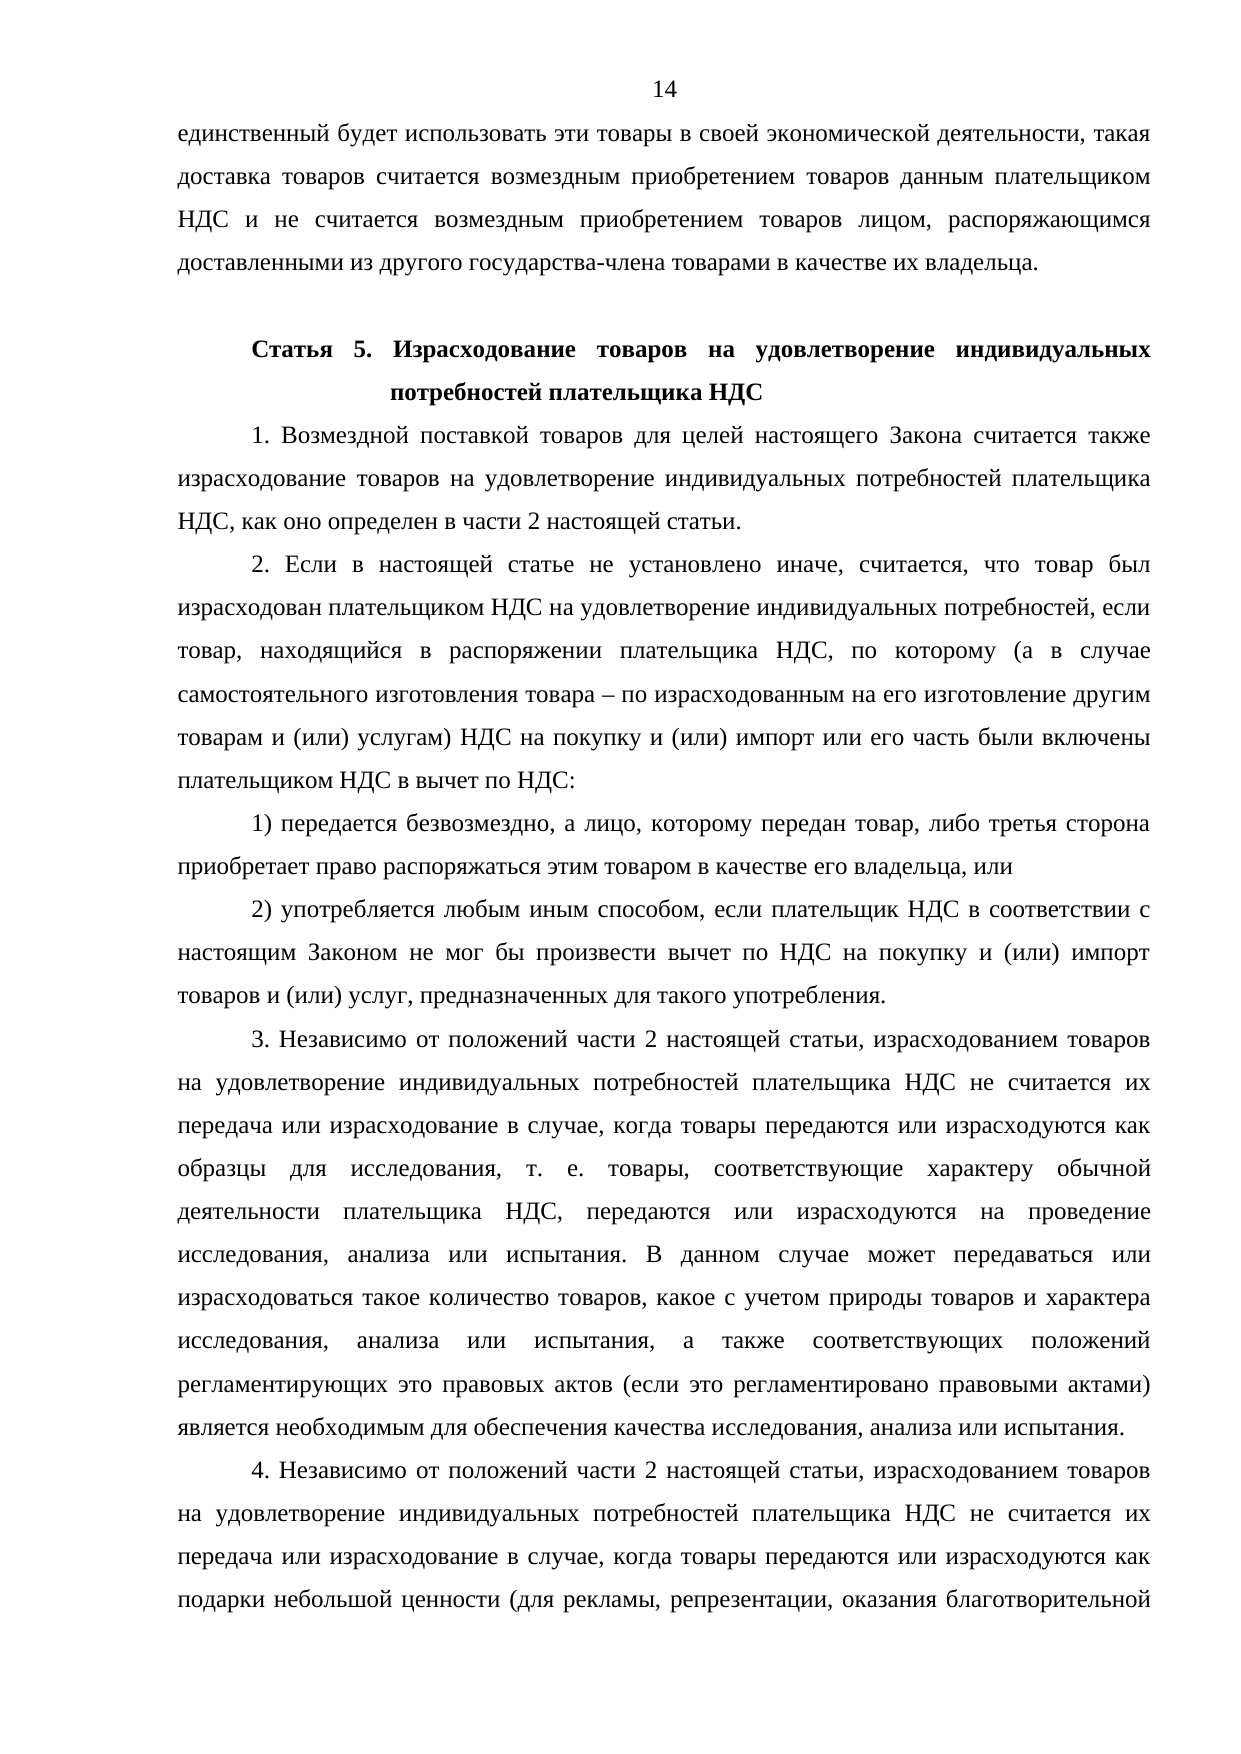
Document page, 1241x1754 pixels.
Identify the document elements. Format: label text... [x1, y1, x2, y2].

text единственный будет использовать эти товары в своей экономической деятельности, такая доставка товаров считается возмездным приобретением товаров данным плательщиком НДС и не считается возмездным приобретением товаров лицом, распоряжающимся доставленными из другого государства-члена товарами в качестве их владельца. [177, 118, 1152, 276]
text 2. Если в настоящей статье не установлено иначе, считается, что товар был израсходован плательщиком НДС на удовлетворение индивидуальных потребностей, если товар, находящийся в распоряжении плательщика НДС, по которому (а в случае самостоятельного изготовления товара – по израсходованным на его изготовление другим товарам и (или) услугам) НДС на покупку и (или) импорт или его часть были включены плательщиком НДС в вычет по НДС: [177, 549, 1152, 794]
text Статья 5. Израсходование товаров на удовлетворение индивидуальных потребностей плательщика НДС [251, 334, 1152, 406]
text 4. Независимо от положений части 2 настоящей статьи, израсходованием товаров на удовлетворение индивидуальных потребностей плательщика НДС не считается их передача или израсходование в случае, когда товары передаются или израсходуются как подарки небольшой ценности (для рекламы, репрезентации, оказания благотворительной [177, 1455, 1152, 1613]
text 2) употребляется любым иным способом, если плательщик НДС в соответствии с настоящим Законом не мог бы произвести вычет по НДС на покупку и (или) импорт товаров и (или) услуг, предназначенных для такого употребления. [177, 894, 1152, 1009]
text 1) передается безвозмездно, а лицо, которому передан товар, либо третья сторона приобретает право распоряжаться этим товаром в качестве его владельца, или [177, 808, 1152, 880]
text 3. Независимо от положений части 2 настоящей статьи, израсходованием товаров на удовлетворение индивидуальных потребностей плательщика НДС не считается их передача или израсходование в случае, когда товары передаются или израсходуются как образцы для исследования, т. е. товары, соответствующие характеру обычной деятельности плательщика НДС, передаются или израсходуются на проведение исследования, анализа или испытания. В данном случае может передаваться или израсходоваться такое количество товаров, какое с учетом природы товаров и характера исследования, анализа или испытания, а также соответствующих положений регламентирующих это правовых актов (если это регламентировано правовыми актами) является необходимым для обеспечения качества исследования, анализа или испытания. [177, 1024, 1152, 1441]
text 1. Возмездной поставкой товаров для целей настоящего Закона считается также израсходование товаров на удовлетворение индивидуальных потребностей плательщика НДС, как оно определен в части 2 настоящей статьи. [177, 420, 1152, 535]
